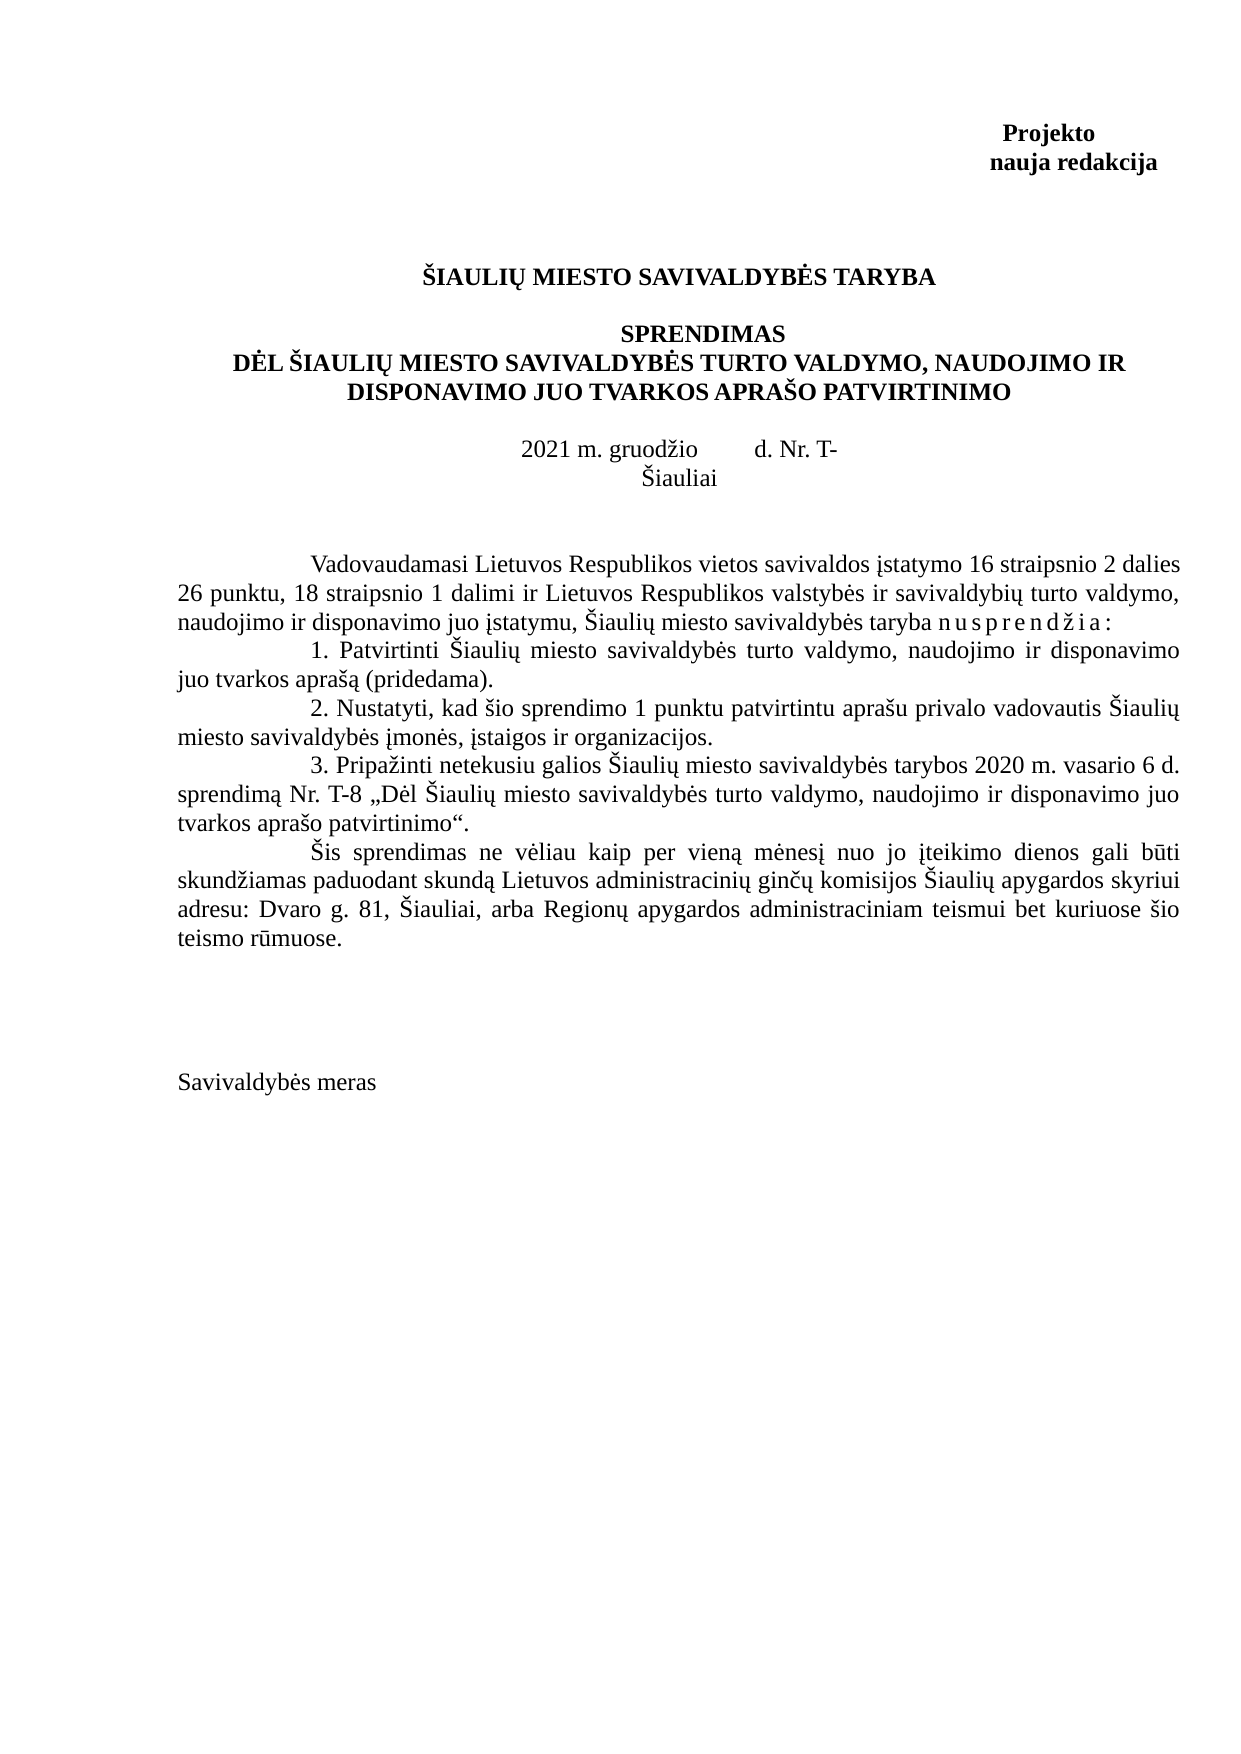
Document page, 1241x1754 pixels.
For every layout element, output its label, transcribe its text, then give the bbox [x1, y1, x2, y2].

text Šis sprendimas ne vėliau kaip per vieną mėnesį nuo jo įteikimo dienos gali būti skundžiamas paduodant skundą Lietuvos administracinių ginčų komisijos Šiaulių apygardos skyriui adresu: Dvaro g. 81, Šiauliai, arba Regionų apygardos administraciniam teismui bet kuriuose šio teismo rūmuose. [177, 837, 1181, 952]
text Projekto [177, 118, 1181, 147]
text nauja redakcija [916, 147, 1181, 176]
text 2. Nustatyti, kad šio sprendimo 1 punktu patvirtintu aprašu privalo vadovautis Šiaulių miesto savivaldybės įmonės, įstaigos ir organizacijos. [177, 693, 1181, 751]
text ŠIAULIŲ MIESTO SAVIVALDYBĖS TARYBA [177, 262, 1181, 291]
text Vadovaudamasi Lietuvos Respublikos vietos savivaldos įstatymo 16 straipsnio 2 dalies 26 punktu, 18 straipsnio 1 dalimi ir Lietuvos Respublikos valstybės ir savivaldybių turto valdymo, naudojimo ir disponavimo juo įstatymu, Šiaulių miesto savivaldybės taryba nusprendžia: [177, 549, 1181, 636]
text DĖL ŠIAULIŲ MIESTO SAVIVALDYBĖS TURTO VALDYMO, NAUDOJIMO IR DISPONAVIMO JUO TVARKOS APRAŠO PATVIRTINIMO [177, 348, 1181, 406]
text Savivaldybės meras [177, 1067, 1181, 1096]
text SPRENDIMAS [546, 319, 1181, 348]
text 1. Patvirtinti Šiaulių miesto savivaldybės turto valdymo, naudojimo ir disponavimo juo tvarkos aprašą (pridedama). [177, 636, 1181, 693]
text 2021 m. gruodžio d. Nr. T- [177, 434, 1181, 463]
text Šiauliai [177, 463, 1181, 492]
text 3. Pripažinti netekusiu galios Šiaulių miesto savivaldybės tarybos 2020 m. vasario 6 d. sprendimą Nr. T-8 „Dėl Šiaulių miesto savivaldybės turto valdymo, naudojimo ir disponavimo juo tvarkos aprašo patvirtinimo“. [177, 751, 1181, 837]
